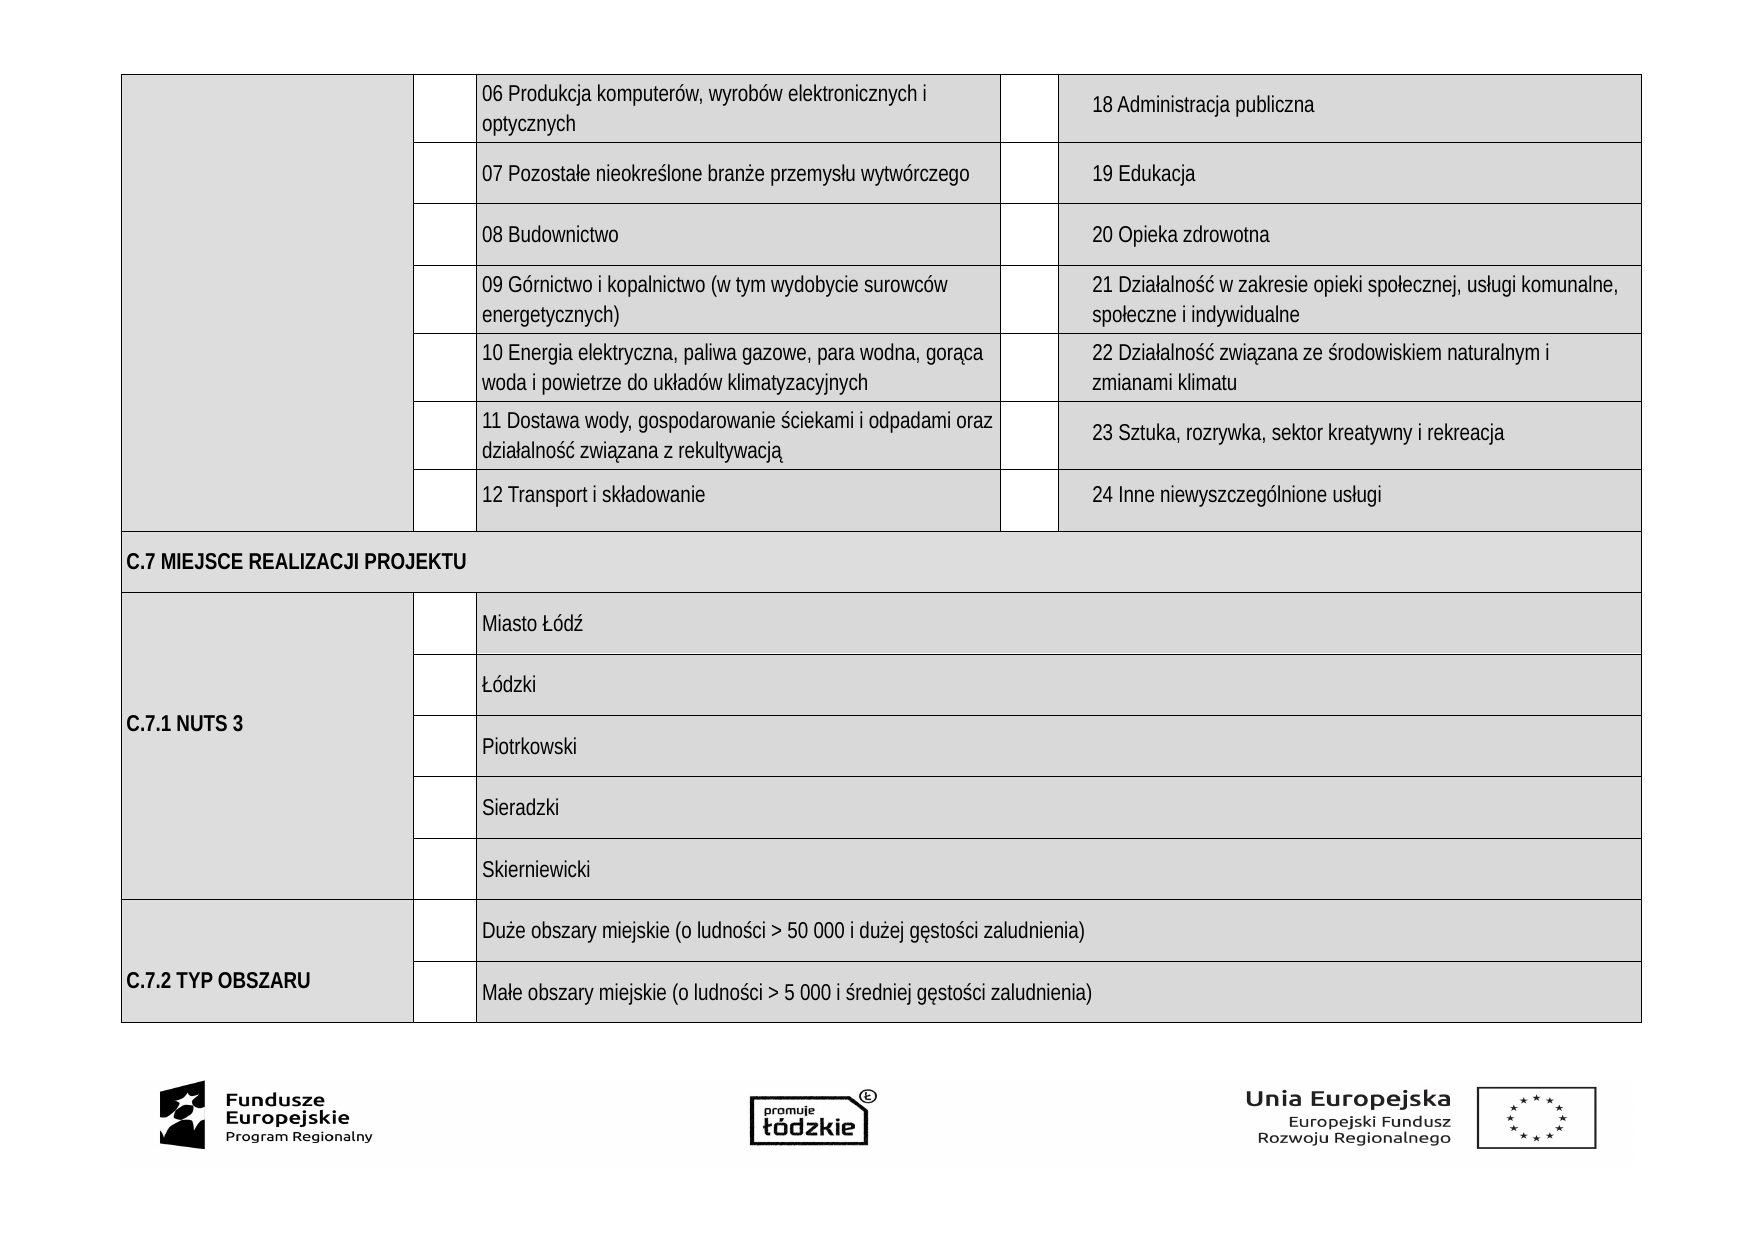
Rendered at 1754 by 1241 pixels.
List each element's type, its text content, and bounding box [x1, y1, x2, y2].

table_cell [414, 593, 476, 653]
table_cell [414, 334, 476, 401]
table_cell C.7 MIEJSCE REALIZACJI PROJEKTU [122, 532, 1641, 592]
table_cell Piotrkowski [477, 716, 1641, 776]
table_cell Skierniewicki [477, 839, 1641, 899]
table_cell 07 Pozostałe nieokreślone branże przemysłu wytwórczego [477, 143, 1000, 203]
table_cell 09 Górnictwo i kopalnictwo (w tym wydobycie surowców energetycznych) [477, 266, 1000, 333]
table_cell 20 Opieka zdrowotna [1059, 204, 1641, 265]
table_cell [414, 716, 476, 776]
table_cell Łódzki [477, 655, 1641, 715]
table_cell 12 Transport i składowanie [477, 470, 1000, 531]
table_cell [1001, 470, 1058, 531]
table_cell [414, 962, 476, 1022]
table_cell 18 Administracja publiczna [1059, 75, 1641, 142]
table_cell 19 Edukacja [1059, 143, 1641, 203]
table_cell C.7.1 NUTS 3 [122, 593, 413, 899]
table_cell 10 Energia elektryczna, paliwa gazowe, para wodna, gorąca woda i powietrze do układów klimatyzacyjnych [477, 334, 1000, 401]
table_cell [1001, 143, 1058, 203]
table_cell [414, 402, 476, 469]
table_cell [414, 839, 476, 899]
table_cell 24 Inne niewyszczególnione usługi [1059, 470, 1641, 531]
table_cell [1001, 266, 1058, 333]
table_cell [1001, 204, 1058, 265]
table_cell [414, 143, 476, 203]
table_cell [414, 204, 476, 265]
table_cell Duże obszary miejskie (o ludności > 50 000 i dużej gęstości zaludnienia) [477, 900, 1641, 961]
table_cell 11 Dostawa wody, gospodarowanie ściekami i odpadami oraz działalność związana z rekultywacją [477, 402, 1000, 469]
table_cell [414, 470, 476, 531]
table_cell C.7.2 TYP OBSZARU [122, 900, 413, 1022]
table_cell [414, 266, 476, 333]
table_cell 08 Budownictwo [477, 204, 1000, 265]
table_cell [414, 900, 476, 961]
table_cell [1001, 75, 1058, 142]
table_cell 23 Sztuka, rozrywka, sektor kreatywny i rekreacja [1059, 402, 1641, 469]
table_cell [414, 777, 476, 838]
table_cell Miasto Łódź [477, 593, 1641, 653]
table_cell [122, 75, 413, 531]
table_cell 06 Produkcja komputerów, wyrobów elektronicznych i optycznych [477, 75, 1000, 142]
table_cell Małe obszary miejskie (o ludności > 5 000 i średniej gęstości zaludnienia) [477, 962, 1641, 1022]
table_cell 21 Działalność w zakresie opieki społecznej, usługi komunalne, społeczne i indywidualne [1059, 266, 1641, 333]
table_cell Sieradzki [477, 777, 1641, 838]
table_cell [414, 75, 476, 142]
table_cell [1001, 402, 1058, 469]
table_cell [1001, 334, 1058, 401]
picture [118, 1080, 1636, 1167]
table_cell [414, 655, 476, 715]
table_cell 22 Działalność związana ze środowiskiem naturalnym i zmianami klimatu [1059, 334, 1641, 401]
